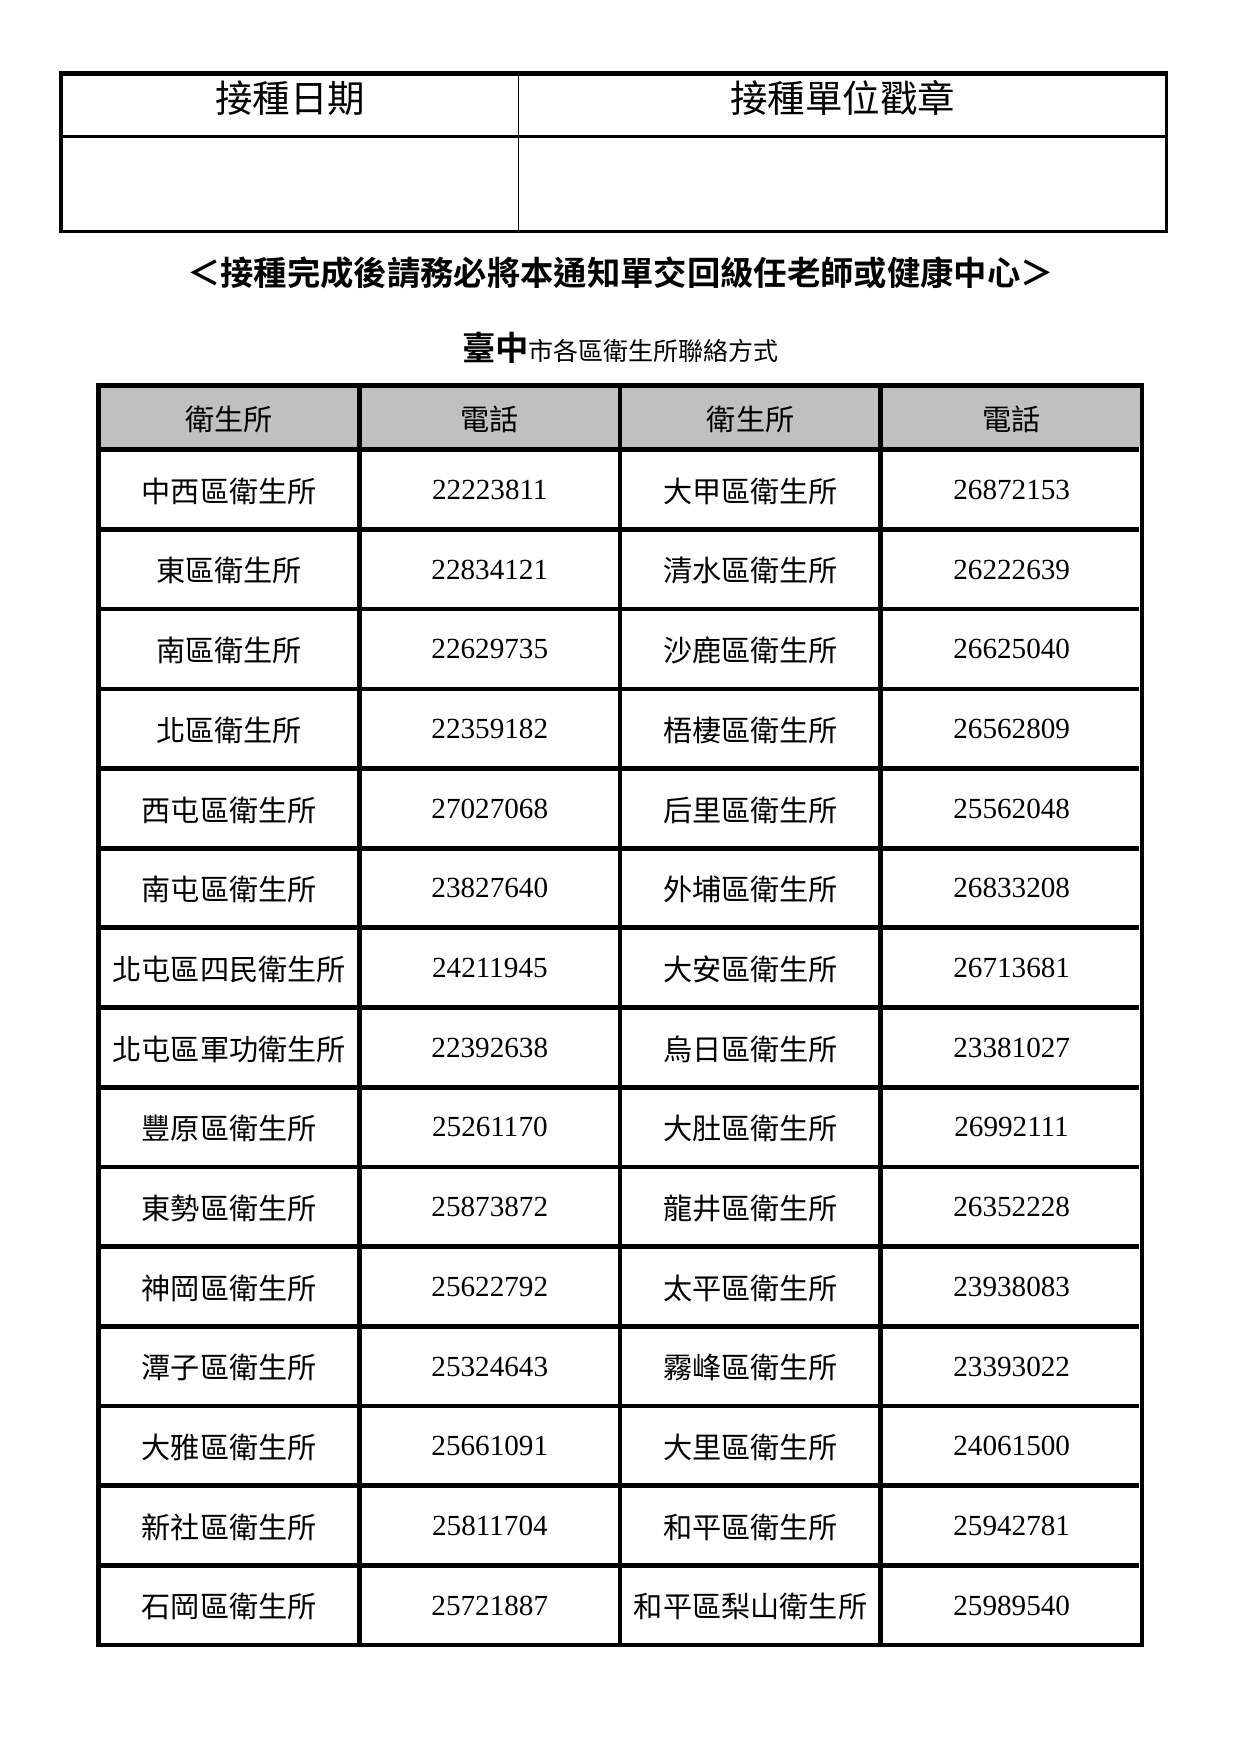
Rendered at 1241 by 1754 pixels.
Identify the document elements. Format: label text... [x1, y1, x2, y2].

table_cell 外埔區衛生所 [622, 851, 878, 925]
table_cell 26713681 [883, 925, 1140, 1005]
table_cell 22629735 [362, 611, 618, 686]
table_cell 大安區衛生所 [622, 930, 878, 1005]
table_cell 26222639 [883, 527, 1140, 607]
table_cell 25873872 [362, 1169, 618, 1244]
table_cell 22359182 [362, 691, 618, 766]
table_cell 神岡區衛生所 [101, 1249, 357, 1324]
table_cell 北屯區軍功衛生所 [101, 1010, 357, 1085]
table_cell 豐原區衛生所 [101, 1090, 357, 1164]
table_cell 中西區衛生所 [101, 452, 357, 527]
table_cell 25324643 [362, 1329, 618, 1403]
table_cell 22834121 [362, 532, 618, 607]
table_header 電話 [883, 388, 1140, 447]
table_cell 龍井區衛生所 [622, 1169, 878, 1244]
table_cell 26833208 [883, 846, 1140, 925]
table_cell 大肚區衛生所 [622, 1090, 878, 1164]
table_cell 26625040 [883, 607, 1140, 686]
table_cell 24211945 [362, 930, 618, 1005]
table_cell 26352228 [883, 1165, 1140, 1244]
table_cell 大甲區衛生所 [622, 452, 878, 527]
table_cell 26992111 [883, 1085, 1140, 1164]
table_cell 霧峰區衛生所 [622, 1329, 878, 1403]
table_header 衛生所 [101, 388, 357, 447]
table_cell [63, 138, 518, 230]
table_cell 24061500 [883, 1404, 1140, 1483]
table_cell 南屯區衛生所 [101, 851, 357, 925]
table_cell 沙鹿區衛生所 [622, 611, 878, 686]
table_cell 南區衛生所 [101, 611, 357, 686]
table_cell [519, 138, 1165, 230]
table_cell 烏日區衛生所 [622, 1010, 878, 1085]
table_cell 25622792 [362, 1249, 618, 1324]
table_cell 和平區梨山衛生所 [622, 1568, 878, 1643]
table_cell 清水區衛生所 [622, 532, 878, 607]
table_cell 23827640 [362, 851, 618, 925]
table_cell 23381027 [883, 1005, 1140, 1085]
table_cell 23393022 [883, 1324, 1140, 1403]
table_cell 大里區衛生所 [622, 1408, 878, 1483]
table_cell 25942781 [883, 1483, 1140, 1563]
table_cell 潭子區衛生所 [101, 1329, 357, 1403]
table_cell 25562048 [883, 766, 1140, 846]
table_header 衛生所 [622, 388, 878, 447]
table_cell 25261170 [362, 1090, 618, 1164]
table_cell 太平區衛生所 [622, 1249, 878, 1324]
table_cell 北屯區四民衛生所 [101, 930, 357, 1005]
text ＜接種完成後請務必將本通知單交回級任老師或健康中心＞ [59, 233, 1181, 308]
table_cell 和平區衛生所 [622, 1488, 878, 1563]
table_cell 25721887 [362, 1568, 618, 1643]
table_cell 接種單位戳章 [519, 76, 1165, 135]
table_cell 23938083 [883, 1244, 1140, 1324]
table_cell 25811704 [362, 1488, 618, 1563]
table_cell 22392638 [362, 1010, 618, 1085]
table_cell 東勢區衛生所 [101, 1169, 357, 1244]
table_cell 新社區衛生所 [101, 1488, 357, 1563]
table_cell 26562809 [883, 686, 1140, 766]
table_cell 25661091 [362, 1408, 618, 1483]
table_cell 石岡區衛生所 [101, 1568, 357, 1643]
table_cell 27027068 [362, 771, 618, 846]
table_cell 北區衛生所 [101, 691, 357, 766]
table_cell 大雅區衛生所 [101, 1408, 357, 1483]
table_cell 梧棲區衛生所 [622, 691, 878, 766]
table_cell 東區衛生所 [101, 532, 357, 607]
text 臺中市各區衛生所聯絡方式 [59, 308, 1181, 383]
table_header 電話 [362, 388, 618, 447]
table_cell 后里區衛生所 [622, 771, 878, 846]
table_cell 25989540 [883, 1563, 1140, 1643]
table_cell 接種日期 [63, 76, 518, 135]
table_cell 22223811 [362, 452, 618, 527]
table_cell 26872153 [883, 447, 1140, 527]
table_cell 西屯區衛生所 [101, 771, 357, 846]
